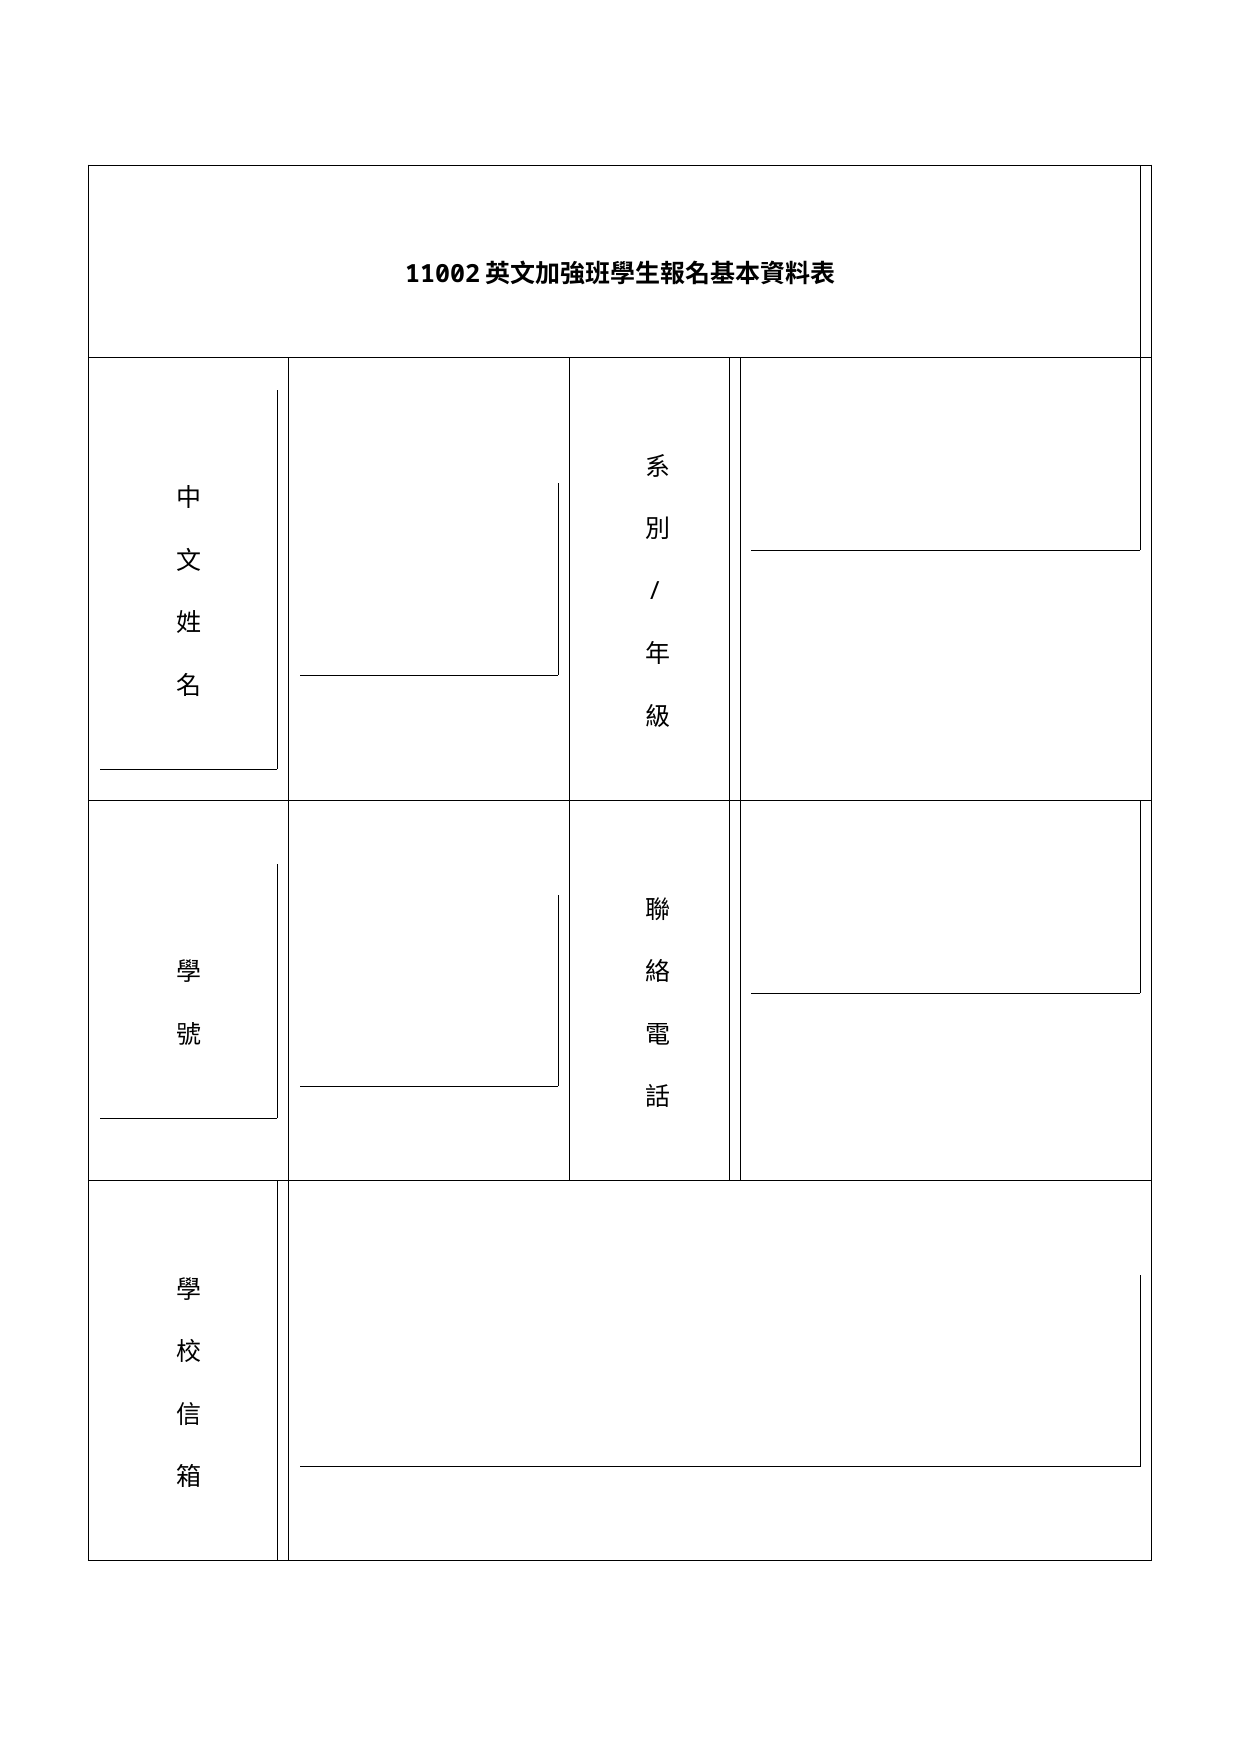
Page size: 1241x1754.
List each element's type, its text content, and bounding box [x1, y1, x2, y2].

table_cell [741, 358, 1151, 800]
table_cell [741, 801, 1151, 1180]
table_cell [289, 801, 569, 1180]
table_header [1141, 166, 1151, 357]
table_cell 學號 [89, 801, 288, 1180]
table_cell 系別/年級 [570, 358, 729, 800]
table_cell [730, 801, 740, 1180]
table_cell [730, 358, 740, 800]
table_cell 學校信箱 [89, 1181, 277, 1560]
table_cell 聯絡電話 [570, 801, 729, 1180]
table_cell 中文姓名 [89, 358, 288, 800]
table_cell [278, 1181, 288, 1560]
table_cell [289, 358, 569, 800]
table_cell [289, 1181, 1151, 1560]
table_header 11002英文加強班學生報名基本資料表 [89, 166, 1140, 357]
